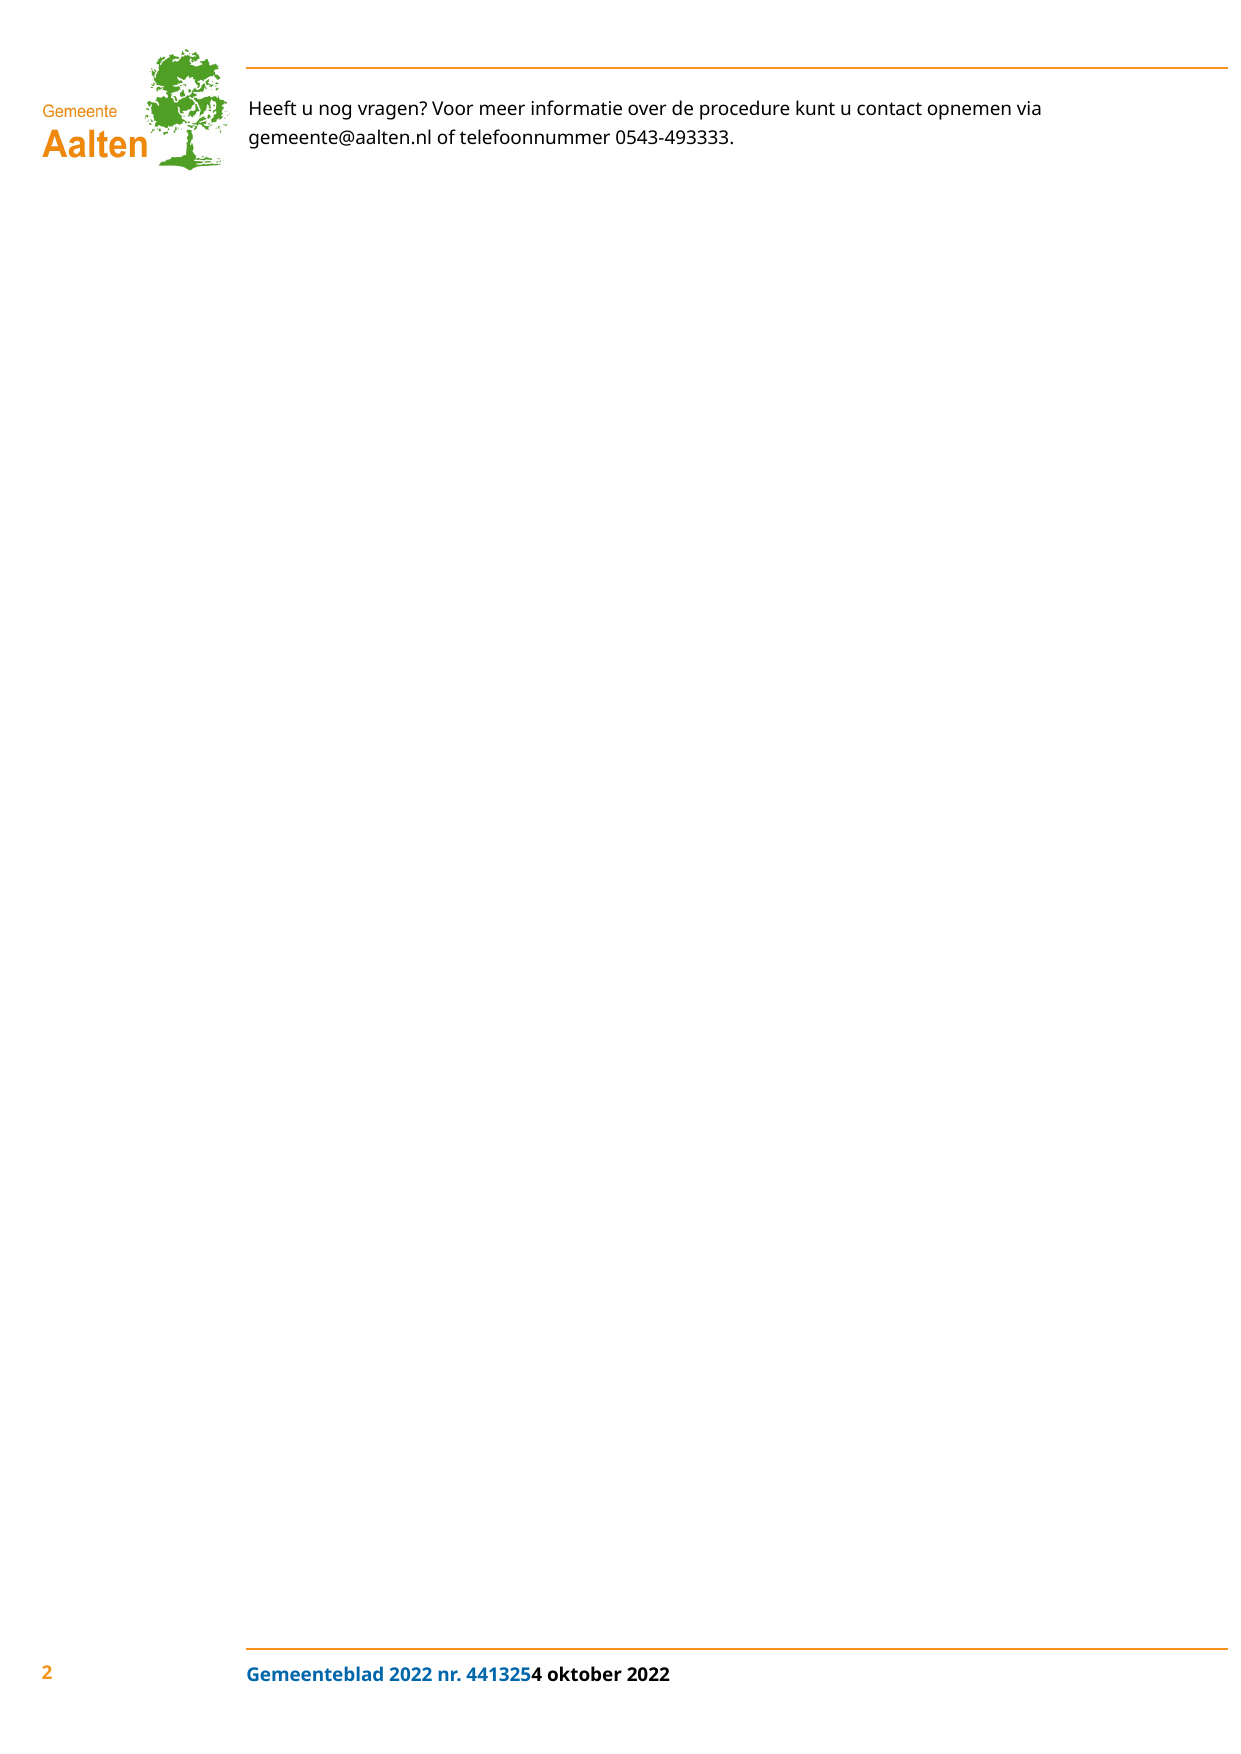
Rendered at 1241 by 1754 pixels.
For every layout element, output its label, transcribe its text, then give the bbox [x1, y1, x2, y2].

text Heeft u nog vragen? Voor meer informatie over de procedure kunt u contact opnemen via gemeente@aalten.nl of telefoonnummer 0543-493333. [248, 95, 1152, 150]
picture [41, 47, 231, 172]
